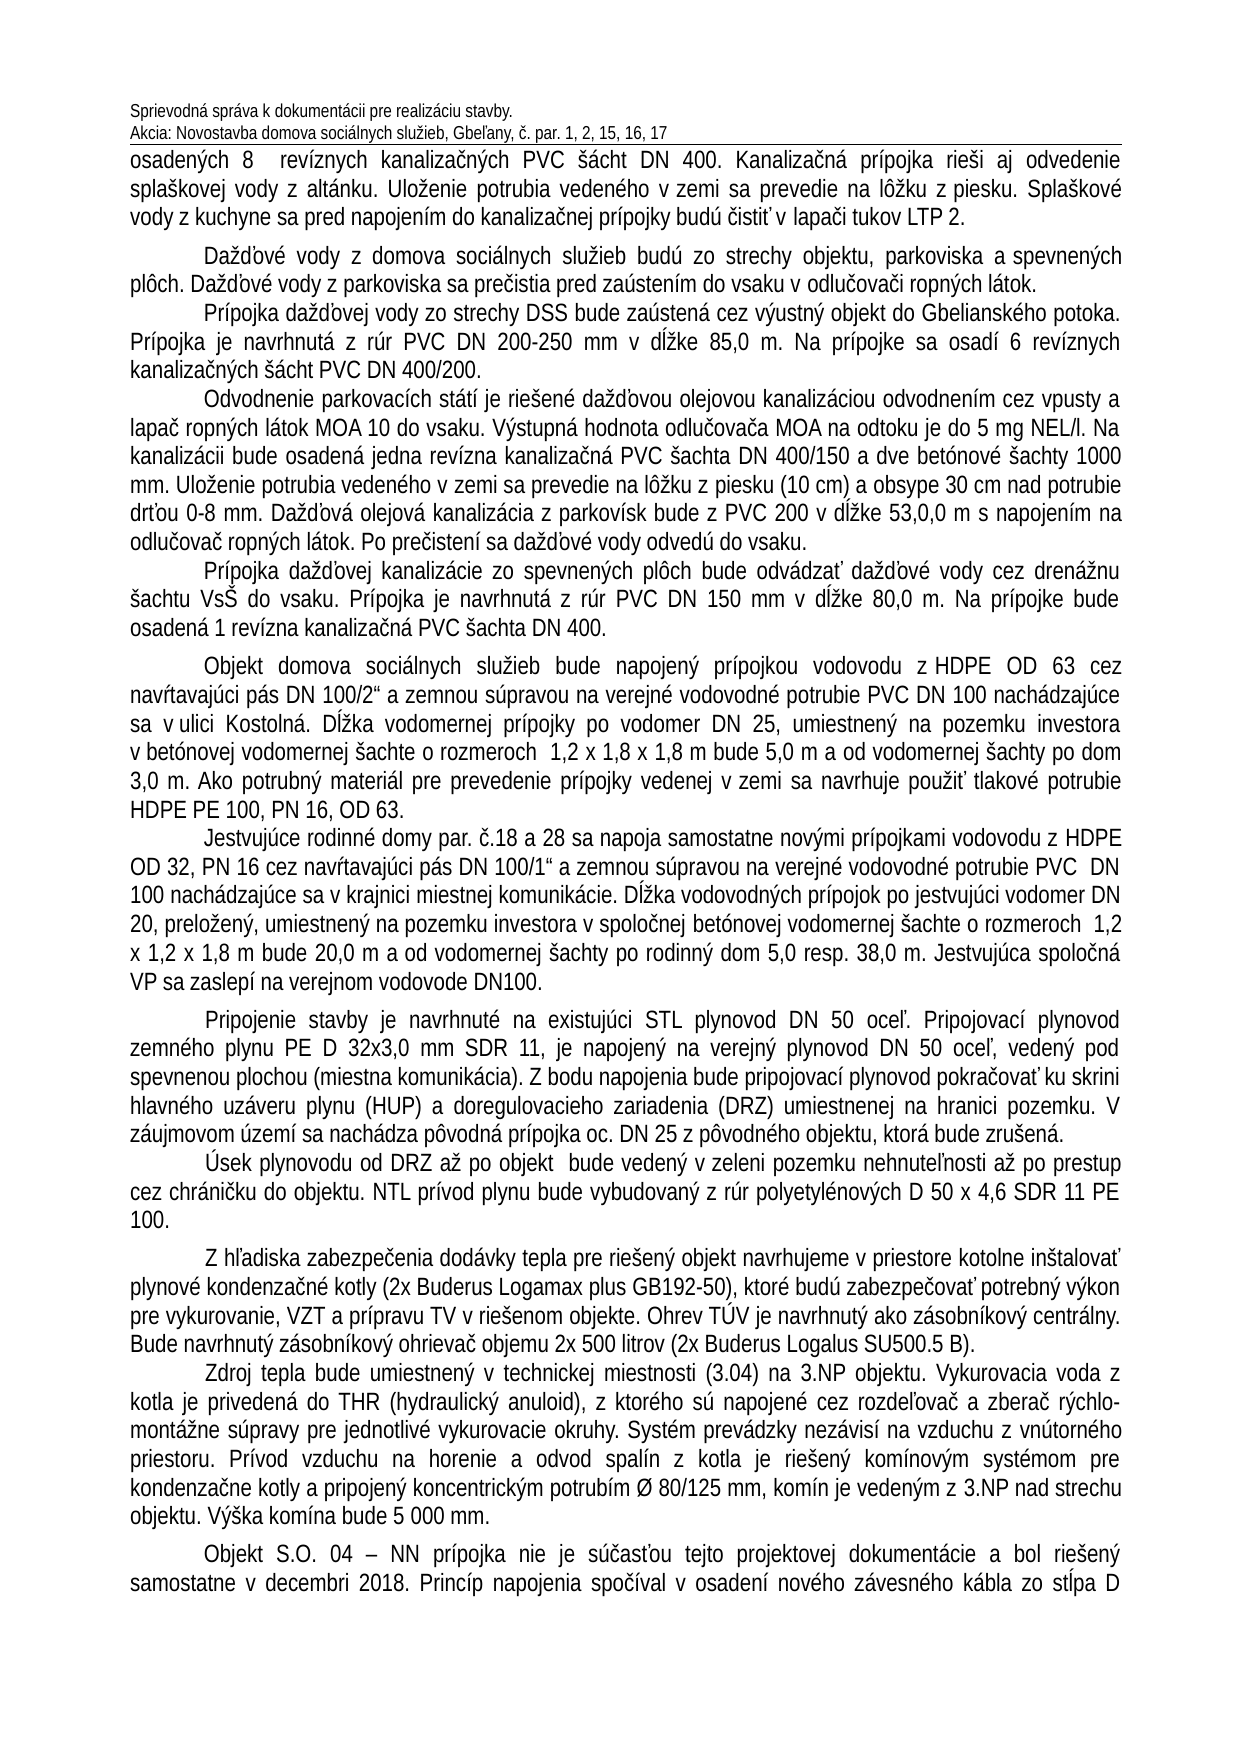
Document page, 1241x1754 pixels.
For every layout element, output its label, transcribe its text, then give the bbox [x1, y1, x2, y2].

text Odvodnenie parkovacích státí je riešené dažďovou olejovou kanalizáciou odvodnením cez vpusty a lapač ropných látok MOA 10 do vsaku. Výstupná hodnota odlučovača MOA na odtoku je do 5 mg NEL/l. Na kanalizácii bude osadená jedna revízna kanalizačná PVC šachta DN 400/150 a dve betónové šachty 1000 mm. Uloženie potrubia vedeného v zemi sa prevedie na lôžku z piesku (10 cm) a obsype 30 cm nad potrubie drťou 0-8 mm. Dažďová olejová kanalizácia z parkovísk bude z PVC 200 v dĺžke 53,0,0 m s napojením na odlučovač ropných látok. Po prečistení sa dažďové vody odvedú do vsaku. [130, 384, 1122, 556]
text Úsek plynovodu od DRZ až po objekt bude vedený v zeleni pozemku nehnuteľnosti až po prestup cez chráničku do objektu. NTL prívod plynu bude vybudovaný z rúr polyetylénových D 50 x 4,6 SDR 11 PE 100. [130, 1148, 1122, 1234]
text Pripojenie stavby je navrhnuté na existujúci STL plynovod DN 50 oceľ. Pripojovací plynovod zemného plynu PE D 32x3,0 mm SDR 11, je napojený na verejný plynovod DN 50 oceľ, vedený pod spevnenou plochou (miestna komunikácia). Z bodu napojenia bude pripojovací plynovod pokračovať ku skrini hlavného uzáveru plynu (HUP) a doregulovacieho zariadenia (DRZ) umiestnenej na hranici pozemku. V záujmovom území sa nachádza pôvodná prípojka oc. DN 25 z pôvodného objektu, ktorá bude zrušená. [130, 1005, 1122, 1148]
text Jestvujúce rodinné domy par. č.18 a 28 sa napoja samostatne novými prípojkami vodovodu z HDPE OD 32, PN 16 cez navŕtavajúci pás DN 100/1“ a zemnou súpravou na verejné vodovodné potrubie PVC DN 100 nachádzajúce sa v krajnici miestnej komunikácie. Dĺžka vodovodných prípojok po jestvujúci vodomer DN 20, preložený, umiestnený na pozemku investora v spoločnej betónovej vodomernej šachte o rozmeroch 1,2 x 1,2 x 1,8 m bude 20,0 m a od vodomernej šachty po rodinný dom 5,0 resp. 38,0 m. Jestvujúca spoločná VP sa zaslepí na verejnom vodovode DN100. [130, 823, 1122, 995]
text Z hľadiska zabezpečenia dodávky tepla pre riešený objekt navrhujeme v priestore kotolne inštalovať plynové kondenzačné kotly (2x Buderus Logamax plus GB192-50), ktoré budú zabezpečovať potrebný výkon pre vykurovanie, VZT a prípravu TV v riešenom objekte. Ohrev TÚV je navrhnutý ako zásobníkový centrálny. Bude navrhnutý zásobníkový ohrievač objemu 2x 500 litrov (2x Buderus Logalus SU500.5 B). [130, 1243, 1122, 1358]
text Objekt domova sociálnych služieb bude napojený prípojkou vodovodu z HDPE OD 63 cez navŕtavajúci pás DN 100/2“ a zemnou súpravou na verejné vodovodné potrubie PVC DN 100 nachádzajúce sa v ulici Kostolná. Dĺžka vodomernej prípojky po vodomer DN 25, umiestnený na pozemku investora v betónovej vodomernej šachte o rozmeroch 1,2 x 1,8 x 1,8 m bude 5,0 m a od vodomernej šachty po dom 3,0 m. Ako potrubný materiál pre prevedenie prípojky vedenej v zemi sa navrhuje použiť tlakové potrubie HDPE PE 100, PN 16, OD 63. [130, 651, 1122, 823]
text osadených 8 revíznych kanalizačných PVC šácht DN 400. Kanalizačná prípojka rieši aj odvedenie splaškovej vody z altánku. Uloženie potrubia vedeného v zemi sa prevedie na lôžku z piesku. Splaškové vody z kuchyne sa pred napojením do kanalizačnej prípojky budú čistiť v lapači tukov LTP 2. [130, 145, 1122, 231]
text Prípojka dažďovej vody zo strechy DSS bude zaústená cez výustný objekt do Gbelianského potoka. Prípojka je navrhnutá z rúr PVC DN 200-250 mm v dĺžke 85,0 m. Na prípojke sa osadí 6 revíznych kanalizačných šácht PVC DN 400/200. [130, 298, 1122, 384]
text Dažďové vody z domova sociálnych služieb budú zo strechy objektu, parkoviska a spevnených plôch. Dažďové vody z parkoviska sa prečistia pred zaústením do vsaku v odlučovači ropných látok. [130, 241, 1122, 298]
text Objekt S.O. 04 – NN prípojka nie je súčasťou tejto projektovej dokumentácie a bol riešený samostatne v decembri 2018. Princíp napojenia spočíval v osadení nového závesného kábla zo stĺpa D [130, 1539, 1122, 1597]
text Zdroj tepla bude umiestnený v technickej miestnosti (3.04) na 3.NP objektu. Vykurovacia voda z kotla je privedená do THR (hydraulický anuloid), z ktorého sú napojené cez rozdeľovač a zberač rýchlo-montážne súpravy pre jednotlivé vykurovacie okruhy. Systém prevádzky nezávisí na vzduchu z vnútorného priestoru. Prívod vzduchu na horenie a odvod spalín z kotla je riešený komínovým systémom pre kondenzačne kotly a pripojený koncentrickým potrubím Ø 80/125 mm, komín je vedeným z 3.NP nad strechu objektu. Výška komína bude 5 000 mm. [130, 1358, 1122, 1530]
text Prípojka dažďovej kanalizácie zo spevnených plôch bude odvádzať dažďové vody cez drenážnu šachtu VsŠ do vsaku. Prípojka je navrhnutá z rúr PVC DN 150 mm v dĺžke 80,0 m. Na prípojke bude osadená 1 revízna kanalizačná PVC šachta DN 400. [130, 556, 1122, 642]
